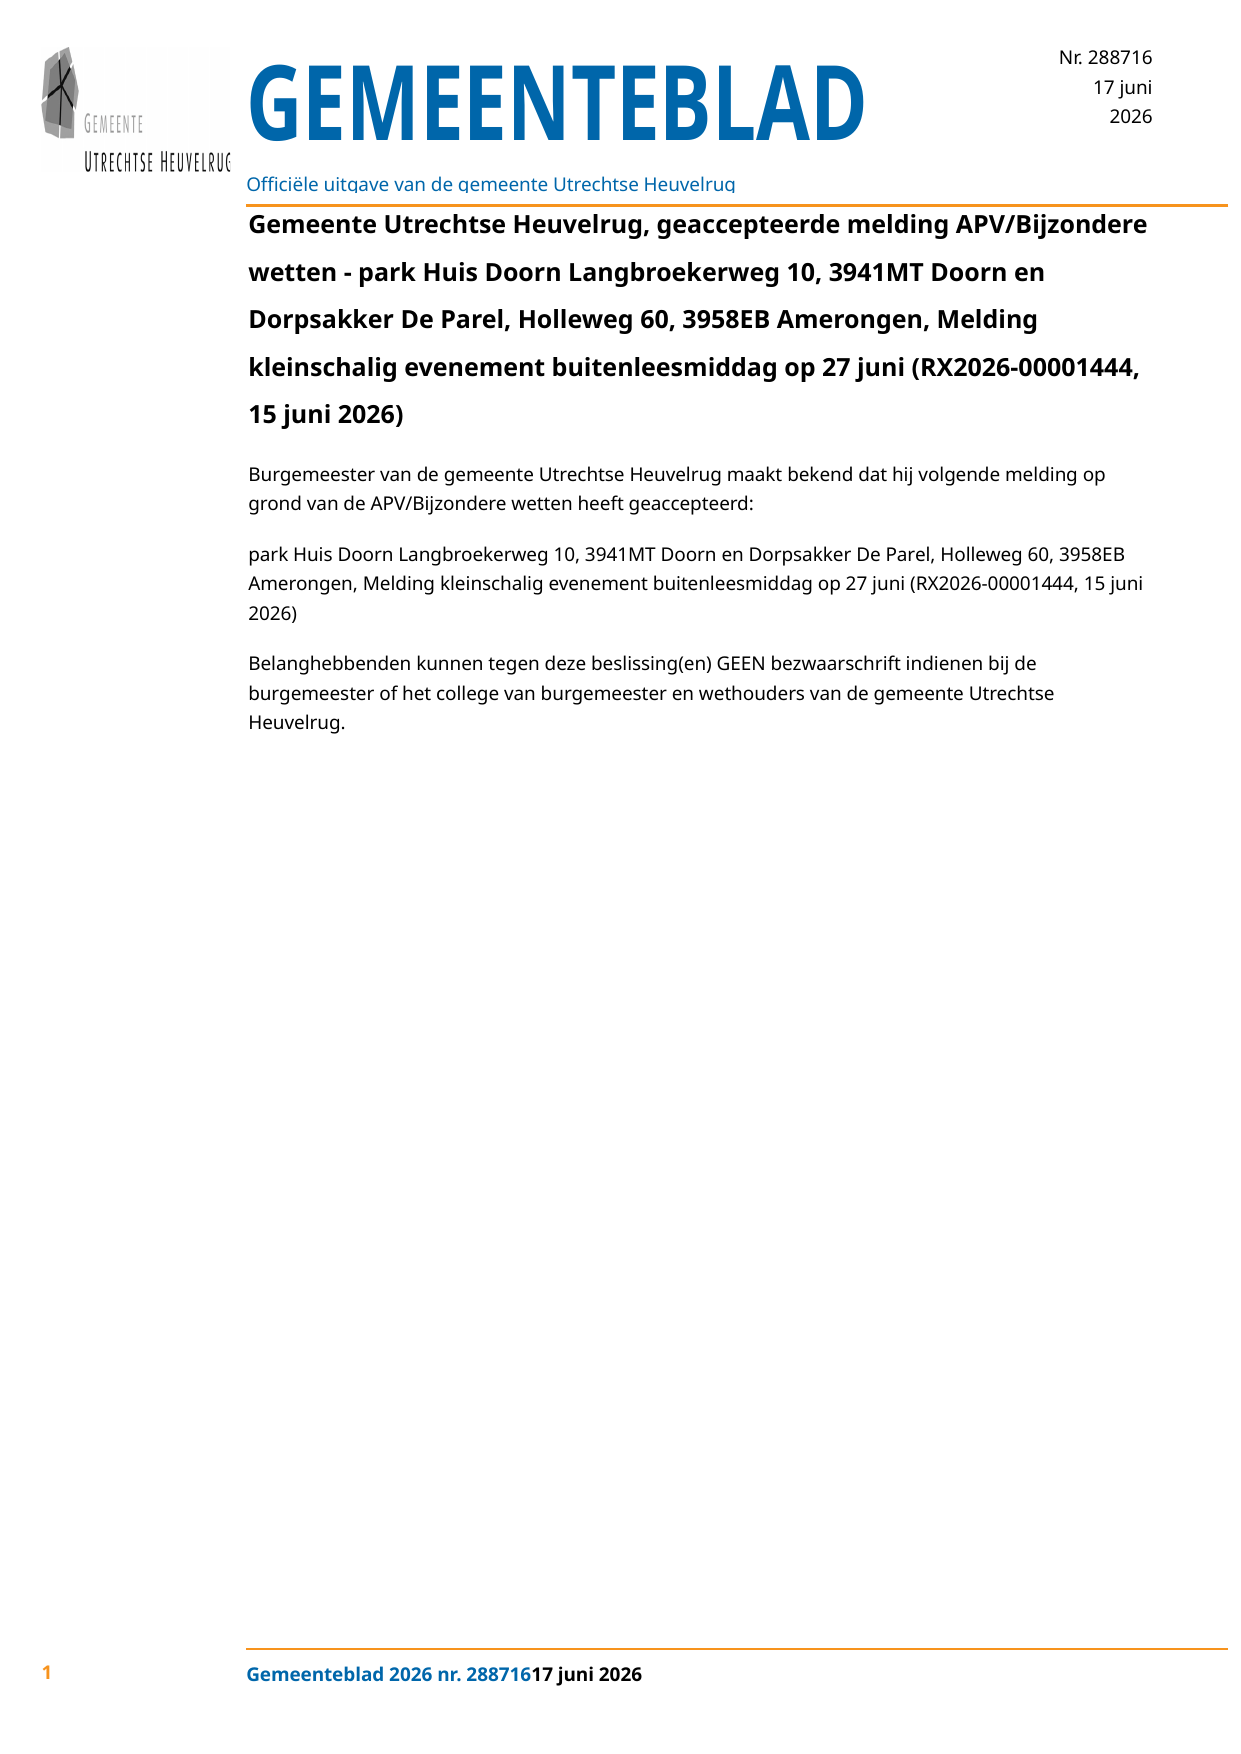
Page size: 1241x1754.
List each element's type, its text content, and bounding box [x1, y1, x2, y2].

text Burgemeester van de gemeente Utrechtse Heuvelrug maakt bekend dat hij volgende melding op grond van de APV/Bijzondere wetten heeft geaccepteerd: [248, 461, 1152, 516]
text Belanghebbenden kunnen tegen deze beslissing(en) GEEN bezwaarschrift indienen bij de burgemeester of het college van burgemeester en wethouders van de gemeente Utrechtse Heuvelrug. [248, 650, 1152, 735]
text Gemeente Utrechtse Heuvelrug, geaccepteerde melding APV/Bijzondere wetten - park Huis Doorn Langbroekerweg 10, 3941MT Doorn en Dorpsakker De Parel, Holleweg 60, 3958EB Amerongen, Melding kleinschalig evenement buitenleesmiddag op 27 juni (RX2026-00001444, 15 juni 2026) [248, 207, 1152, 431]
text park Huis Doorn Langbroekerweg 10, 3941MT Doorn en Dorpsakker De Parel, Holleweg 60, 3958EB Amerongen, Melding kleinschalig evenement buitenleesmiddag op 27 juni (RX2026-00001444, 15 juni 2026) [248, 541, 1152, 626]
picture [41, 47, 231, 172]
